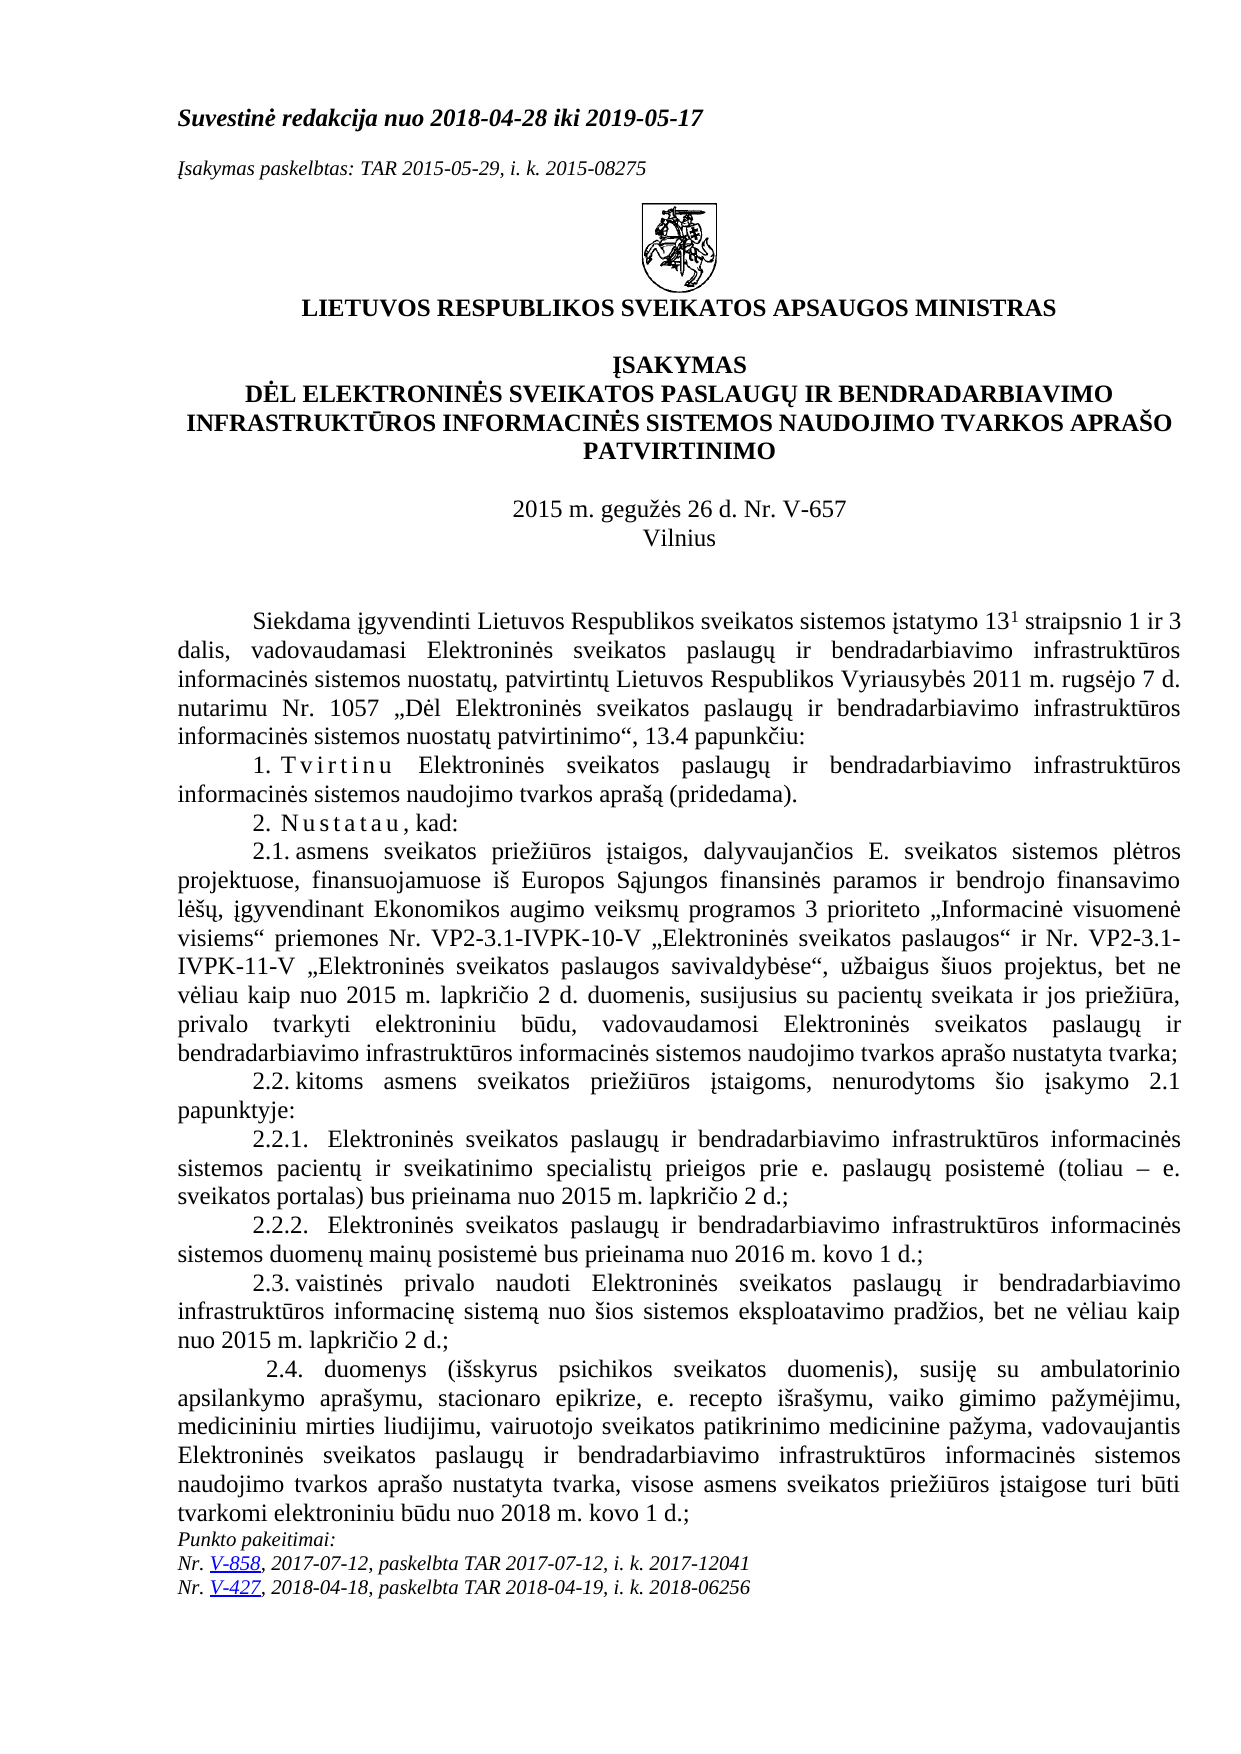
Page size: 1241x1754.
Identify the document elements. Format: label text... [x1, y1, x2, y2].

text Suvestinė redakcija nuo 2018-04-28 iki 2019-05-17 [177, 103, 1181, 131]
text 2.2. kitoms asmens sveikatos priežiūros įstaigoms, nenurodytoms šio įsakymo 2.1 papunktyje: [177, 1066, 1181, 1124]
text Siekdama įgyvendinti Lietuvos Respublikos sveikatos sistemos įstatymo 131 straipsnio 1 ir 3 dalis, vadovaudamasi Elektroninės sveikatos paslaugų ir bendradarbiavimo infrastruktūros informacinės sistemos nuostatų, patvirtintų Lietuvos Respublikos Vyriausybės 2011 m. rugsėjo 7 d. nutarimu Nr. 1057 „Dėl Elektroninės sveikatos paslaugų ir bendradarbiavimo infrastruktūros informacinės sistemos nuostatų patvirtinimo“, 13.4 papunkčiu: [177, 606, 1181, 750]
text 2015 m. gegužės 26 d. Nr. V-657 [177, 494, 1181, 523]
text 1. Tvirtinu Elektroninės sveikatos paslaugų ir bendradarbiavimo infrastruktūros informacinės sistemos naudojimo tvarkos aprašą (pridedama). [177, 750, 1181, 808]
text 2.1. asmens sveikatos priežiūros įstaigos, dalyvaujančios E. sveikatos sistemos plėtros projektuose, finansuojamuose iš Europos Sąjungos finansinės paramos ir bendrojo finansavimo lėšų, įgyvendinant Ekonomikos augimo veiksmų programos 3 prioriteto „Informacinė visuomenė visiems“ priemones Nr. VP2-3.1-IVPK-10-V „Elektroninės sveikatos paslaugos“ ir Nr. VP2-3.1-IVPK-11-V „Elektroninės sveikatos paslaugos savivaldybėse“, užbaigus šiuos projektus, bet ne vėliau kaip nuo 2015 m. lapkričio 2 d. duomenis, susijusius su pacientų sveikata ir jos priežiūra, privalo tvarkyti elektroniniu būdu, vadovaudamosi Elektroninės sveikatos paslaugų ir bendradarbiavimo infrastruktūros informacinės sistemos naudojimo tvarkos aprašo nustatyta tvarka; [177, 836, 1181, 1066]
text 2.4. duomenys (išskyrus psichikos sveikatos duomenis), susiję su ambulatorinio apsilankymo aprašymu, stacionaro epikrize, e. recepto išrašymu, vaiko gimimo pažymėjimu, medicininiu mirties liudijimu, vairuotojo sveikatos patikrinimo medicinine pažyma, vadovaujantis Elektroninės sveikatos paslaugų ir bendradarbiavimo infrastruktūros informacinės sistemos naudojimo tvarkos aprašo nustatyta tvarka, visose asmens sveikatos priežiūros įstaigose turi būti tvarkomi elektroniniu būdu nuo 2018 m. kovo 1 d.; [177, 1354, 1181, 1526]
text DĖL ELEKTRONINĖS SVEIKATOS PASLAUGŲ IR BENDRADARBIAVIMO INFRASTRUKTŪROS INFORMACINĖS SISTEMOS NAUDOJIMO TVARKOS APRAŠO PATVIRTINIMO [177, 379, 1181, 465]
text 2. Nustatau, kad: [177, 808, 1181, 836]
text Nr. V-858, 2017-07-12, paskelbta TAR 2017-07-12, i. k. 2017-12041 [177, 1551, 1181, 1574]
text 2.3. vaistinės privalo naudoti Elektroninės sveikatos paslaugų ir bendradarbiavimo infrastruktūros informacinę sistemą nuo šios sistemos eksploatavimo pradžios, bet ne vėliau kaip nuo 2015 m. lapkričio 2 d.; [177, 1268, 1181, 1354]
text Vilnius [177, 523, 1181, 551]
text LIETUVOS RESPUBLIKOS SVEIKATOS APSAUGOS MINISTRAS [177, 293, 1181, 321]
text Įsakymas paskelbtas: TAR 2015-05-29, i. k. 2015-08275 [177, 155, 1181, 179]
text 2.2.2. Elektroninės sveikatos paslaugų ir bendradarbiavimo infrastruktūros informacinės sistemos duomenų mainų posistemė bus prieinama nuo 2016 m. kovo 1 d.; [177, 1210, 1181, 1268]
text ĮSAKYMAS [177, 350, 1181, 379]
text Nr. V-427, 2018-04-18, paskelbta TAR 2018-04-19, i. k. 2018-06256 [177, 1574, 1181, 1599]
text Punkto pakeitimai: [177, 1526, 1181, 1551]
text 2.2.1. Elektroninės sveikatos paslaugų ir bendradarbiavimo infrastruktūros informacinės sistemos pacientų ir sveikatinimo specialistų prieigos prie e. paslaugų posistemė (toliau – e. sveikatos portalas) bus prieinama nuo 2015 m. lapkričio 2 d.; [177, 1124, 1181, 1210]
